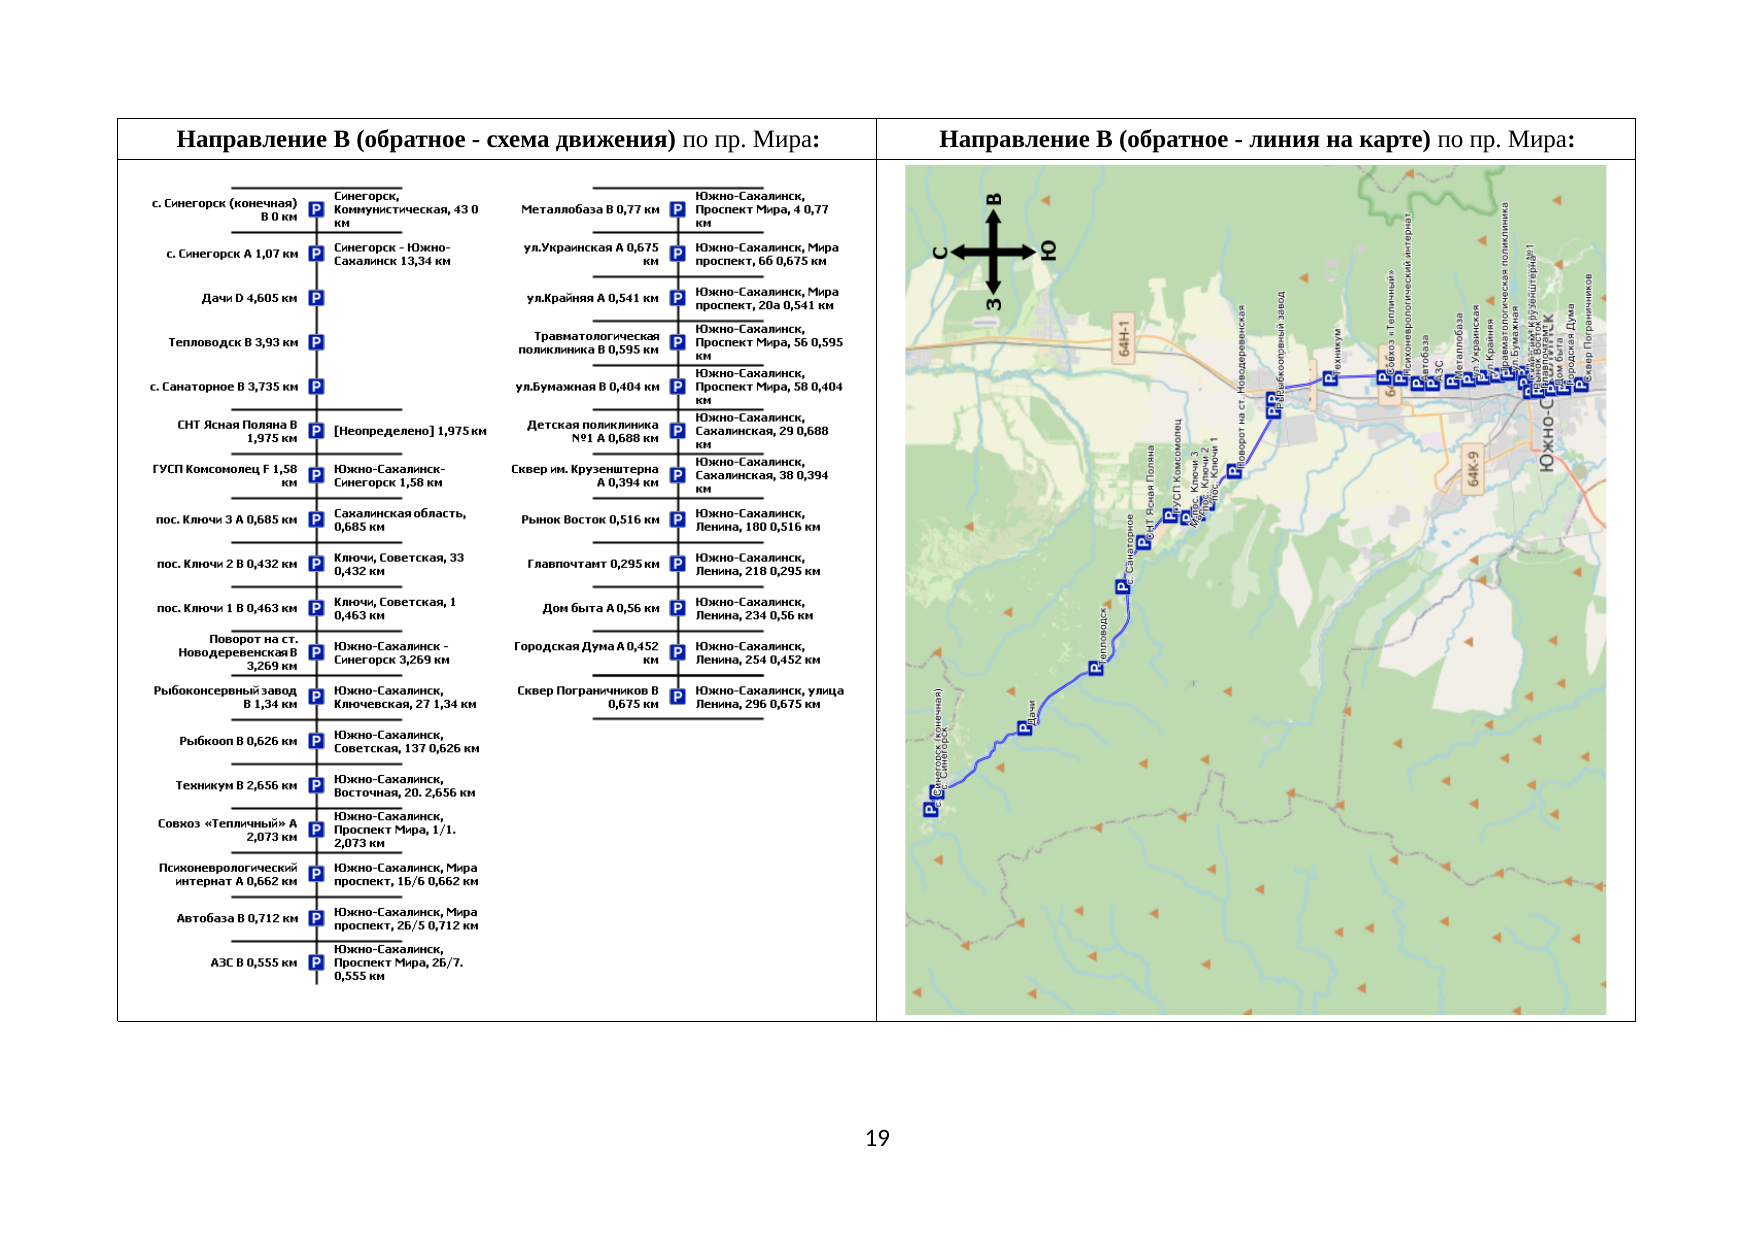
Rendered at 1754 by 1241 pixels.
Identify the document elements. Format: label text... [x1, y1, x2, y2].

table_header Направление B (обратное - линия на карте) по пр. Мира: [877, 119, 1635, 159]
table_cell [118, 160, 876, 1021]
table_cell [877, 160, 1635, 1021]
table_header Направление B (обратное - схема движения) по пр. Мира: [118, 119, 876, 159]
